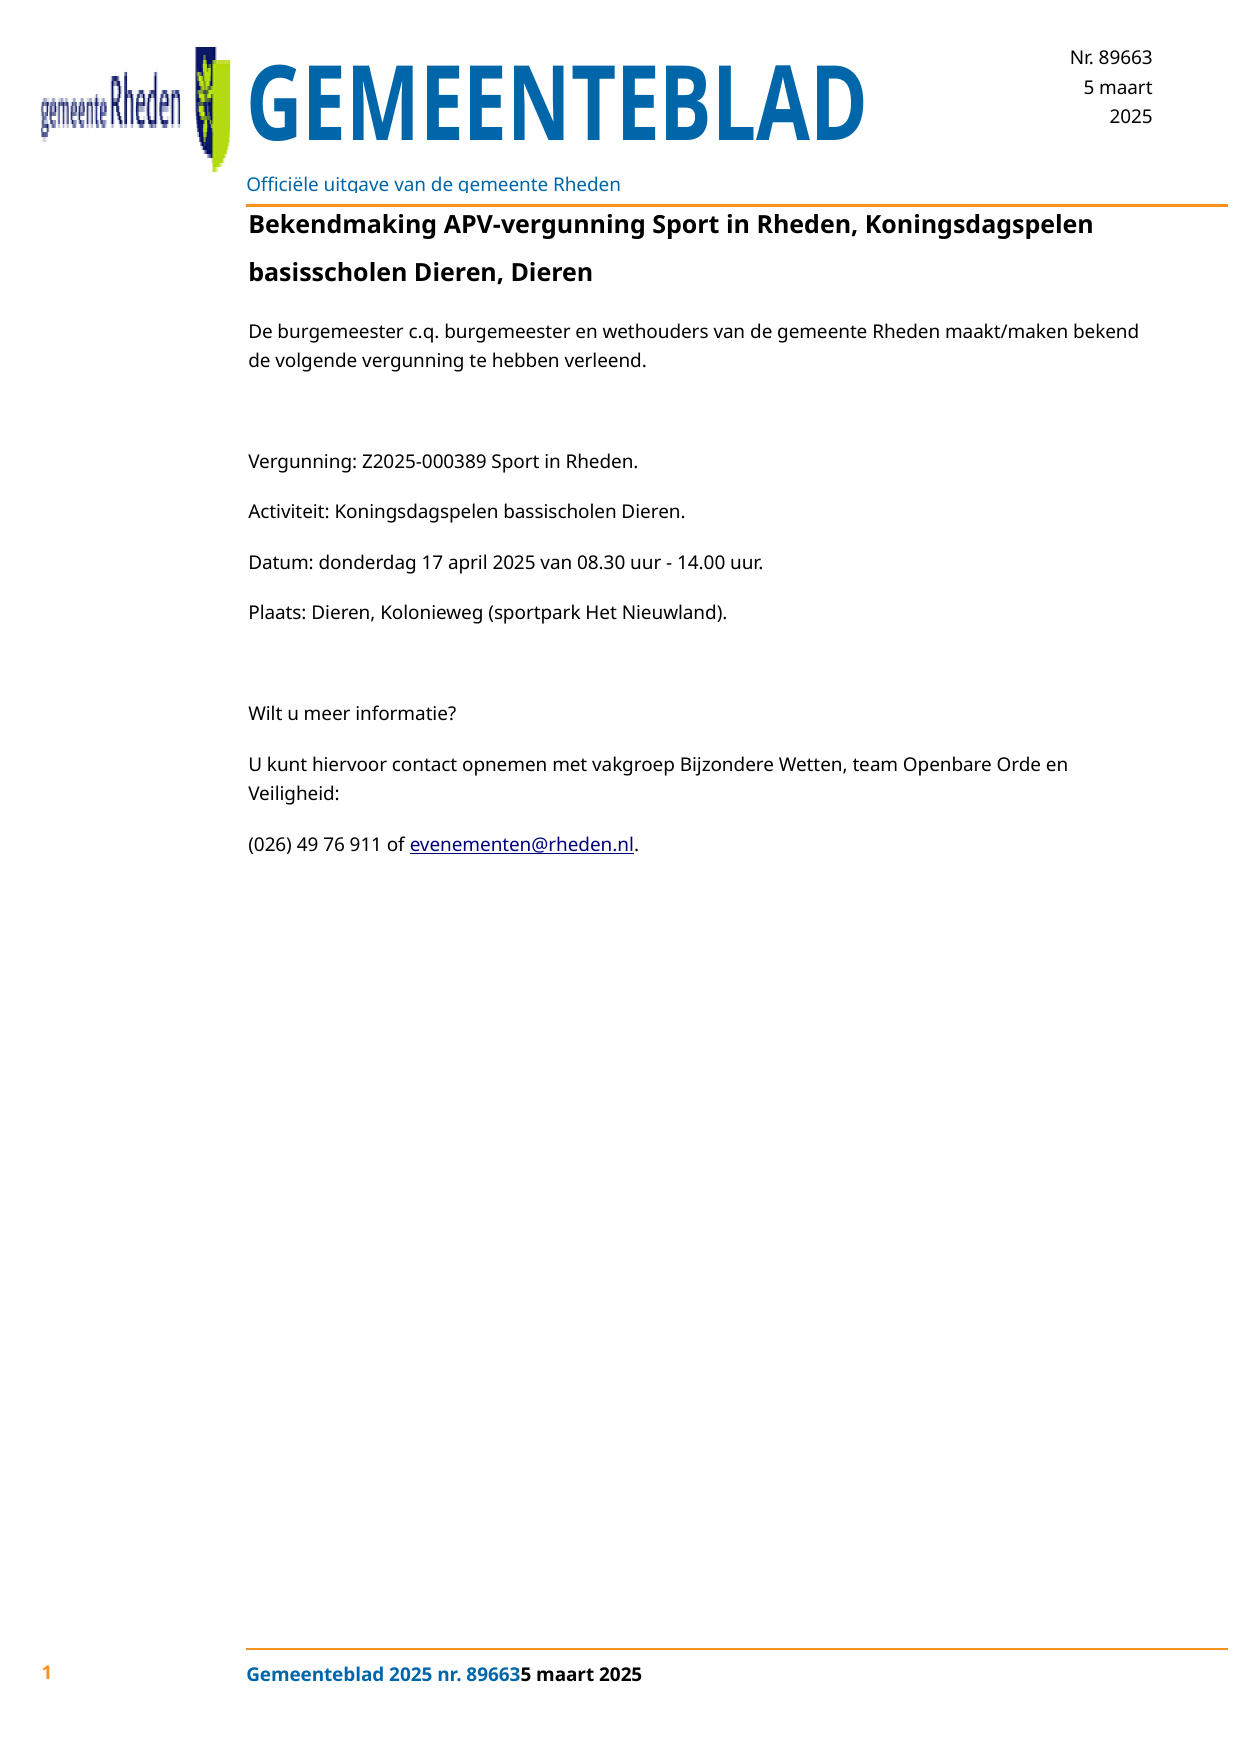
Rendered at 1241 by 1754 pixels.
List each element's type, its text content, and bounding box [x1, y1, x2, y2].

text (026) 49 76 911 of evenementen@rheden.nl. [248, 831, 1152, 857]
text Bekendmaking APV-vergunning Sport in Rheden, Koningsdagspelen basisscholen Dieren, Dieren [248, 207, 1152, 288]
picture [41, 47, 231, 172]
text Plaats: Dieren, Kolonieweg (sportpark Het Nieuwland). [248, 599, 1152, 625]
text Activiteit: Koningsdagspelen bassischolen Dieren. [248, 499, 1152, 524]
text Wilt u meer informatie? [248, 700, 1152, 726]
text Datum: donderdag 17 april 2025 van 08.30 uur - 14.00 uur. [248, 549, 1152, 575]
text Vergunning: Z2025-000389 Sport in Rheden. [248, 448, 1152, 474]
text U kunt hiervoor contact opnemen met vakgroep Bijzondere Wetten, team Openbare Orde en Veiligheid: [248, 751, 1152, 806]
text De burgemeester c.q. burgemeester en wethouders van de gemeente Rheden maakt/maken bekend de volgende vergunning te hebben verleend. [248, 318, 1152, 373]
